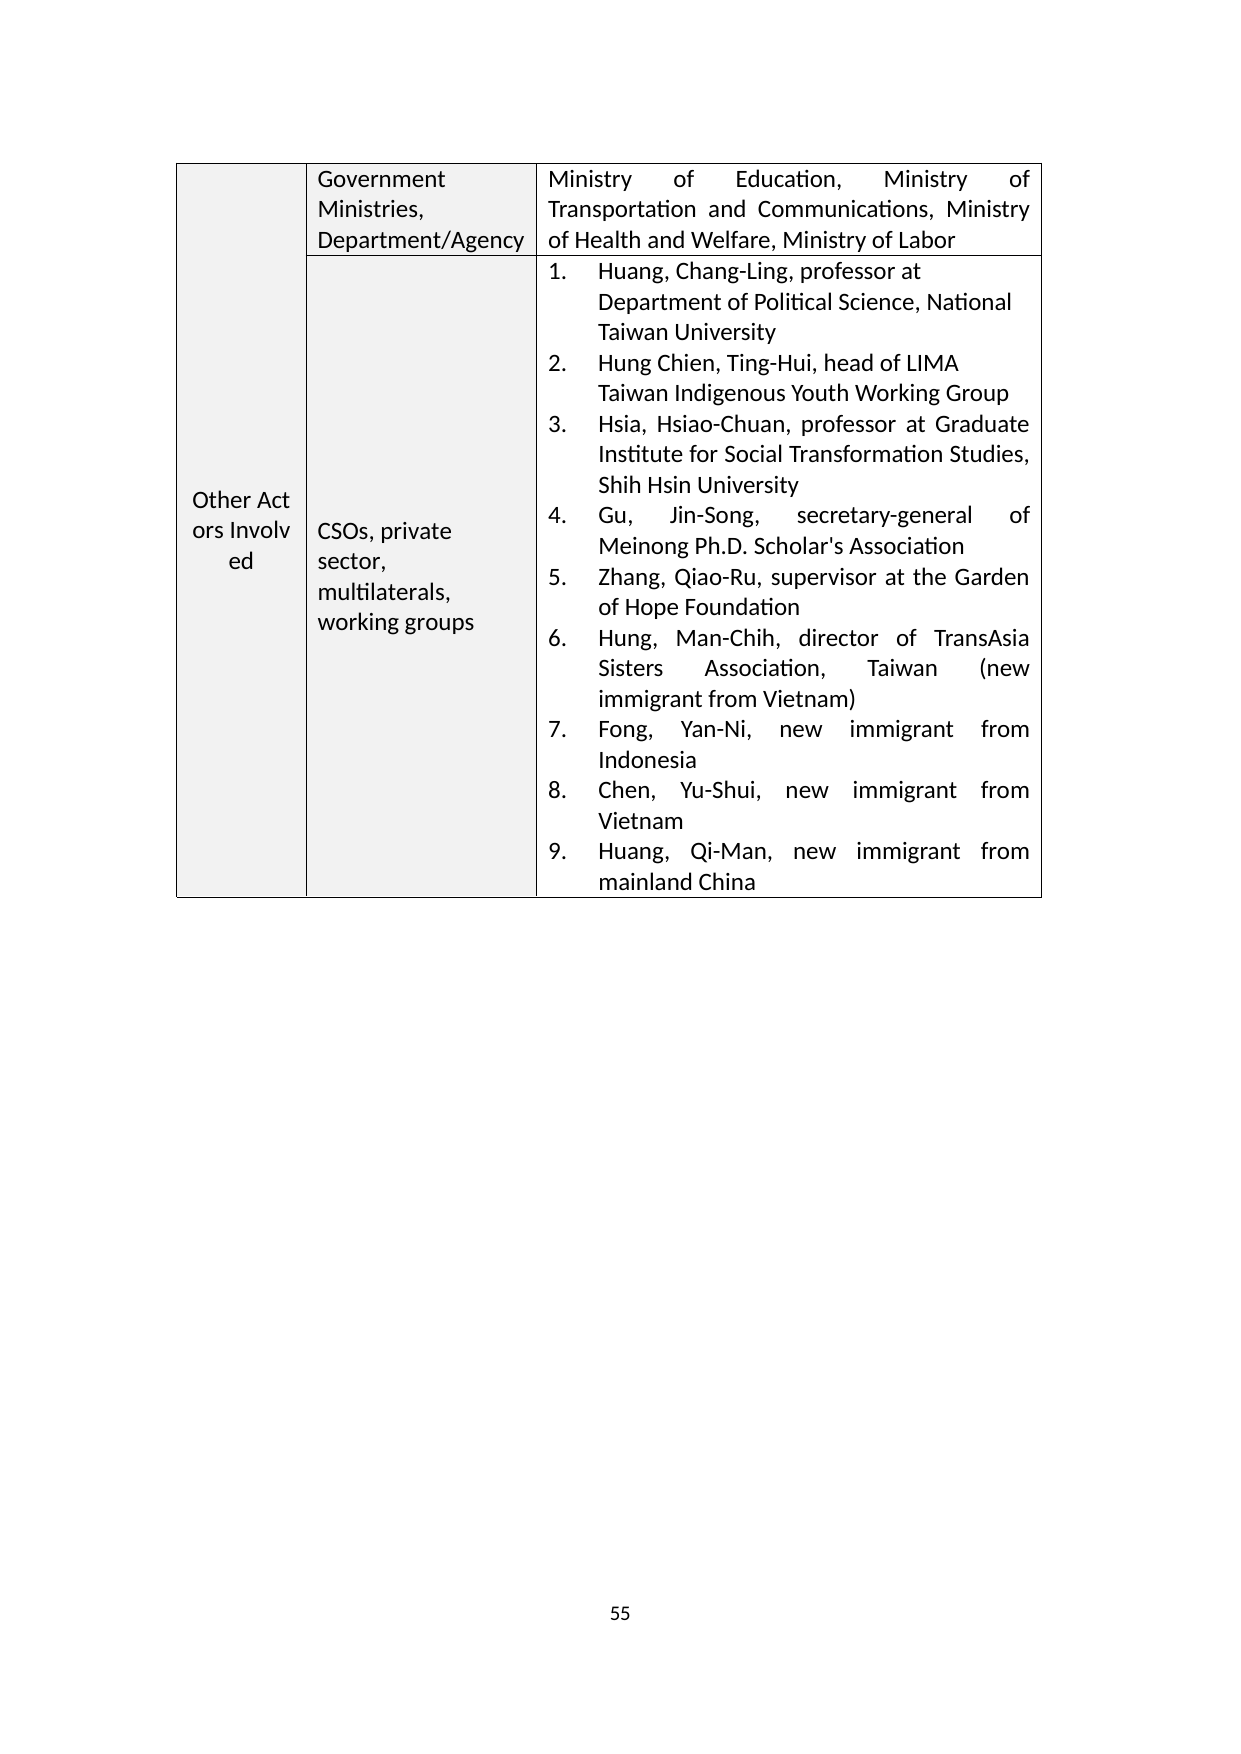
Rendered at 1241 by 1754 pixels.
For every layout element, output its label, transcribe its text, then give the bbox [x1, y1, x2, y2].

table_cell Ministry of Education, Ministry of Transportation and Communications, Ministry of Health and Welfare, Ministry of Labor [537, 164, 1041, 255]
table_cell Government Ministries, Department/Agency [307, 164, 536, 255]
table_cell Huang, Chang-Ling, professor at Department of Political Science, National Taiwan University Hung Chien, Ting-Hui, head of LIMA Taiwan Indigenous Youth Working Group Hsia, Hsiao-Chuan, professor at Graduate Institute for Social Transformation Studies, Shih Hsin University Gu, Jin-Song, secretary-general of Meinong Ph.D. Scholar's Association Zhang, Qiao-Ru, supervisor at the Garden of Hope Foundation Hung, Man-Chih, director of TransAsia Sisters Association, Taiwan (new immigrant from Vietnam) Fong, Yan-Ni, new immigrant from Indonesia Chen, Yu-Shui, new immigrant from Vietnam Huang, Qi-Man, new immigrant from mainland China [537, 256, 1041, 896]
table_cell CSOs, private sector, multilaterals, working groups [307, 256, 536, 896]
table_cell Other Actors Involved [177, 164, 306, 896]
